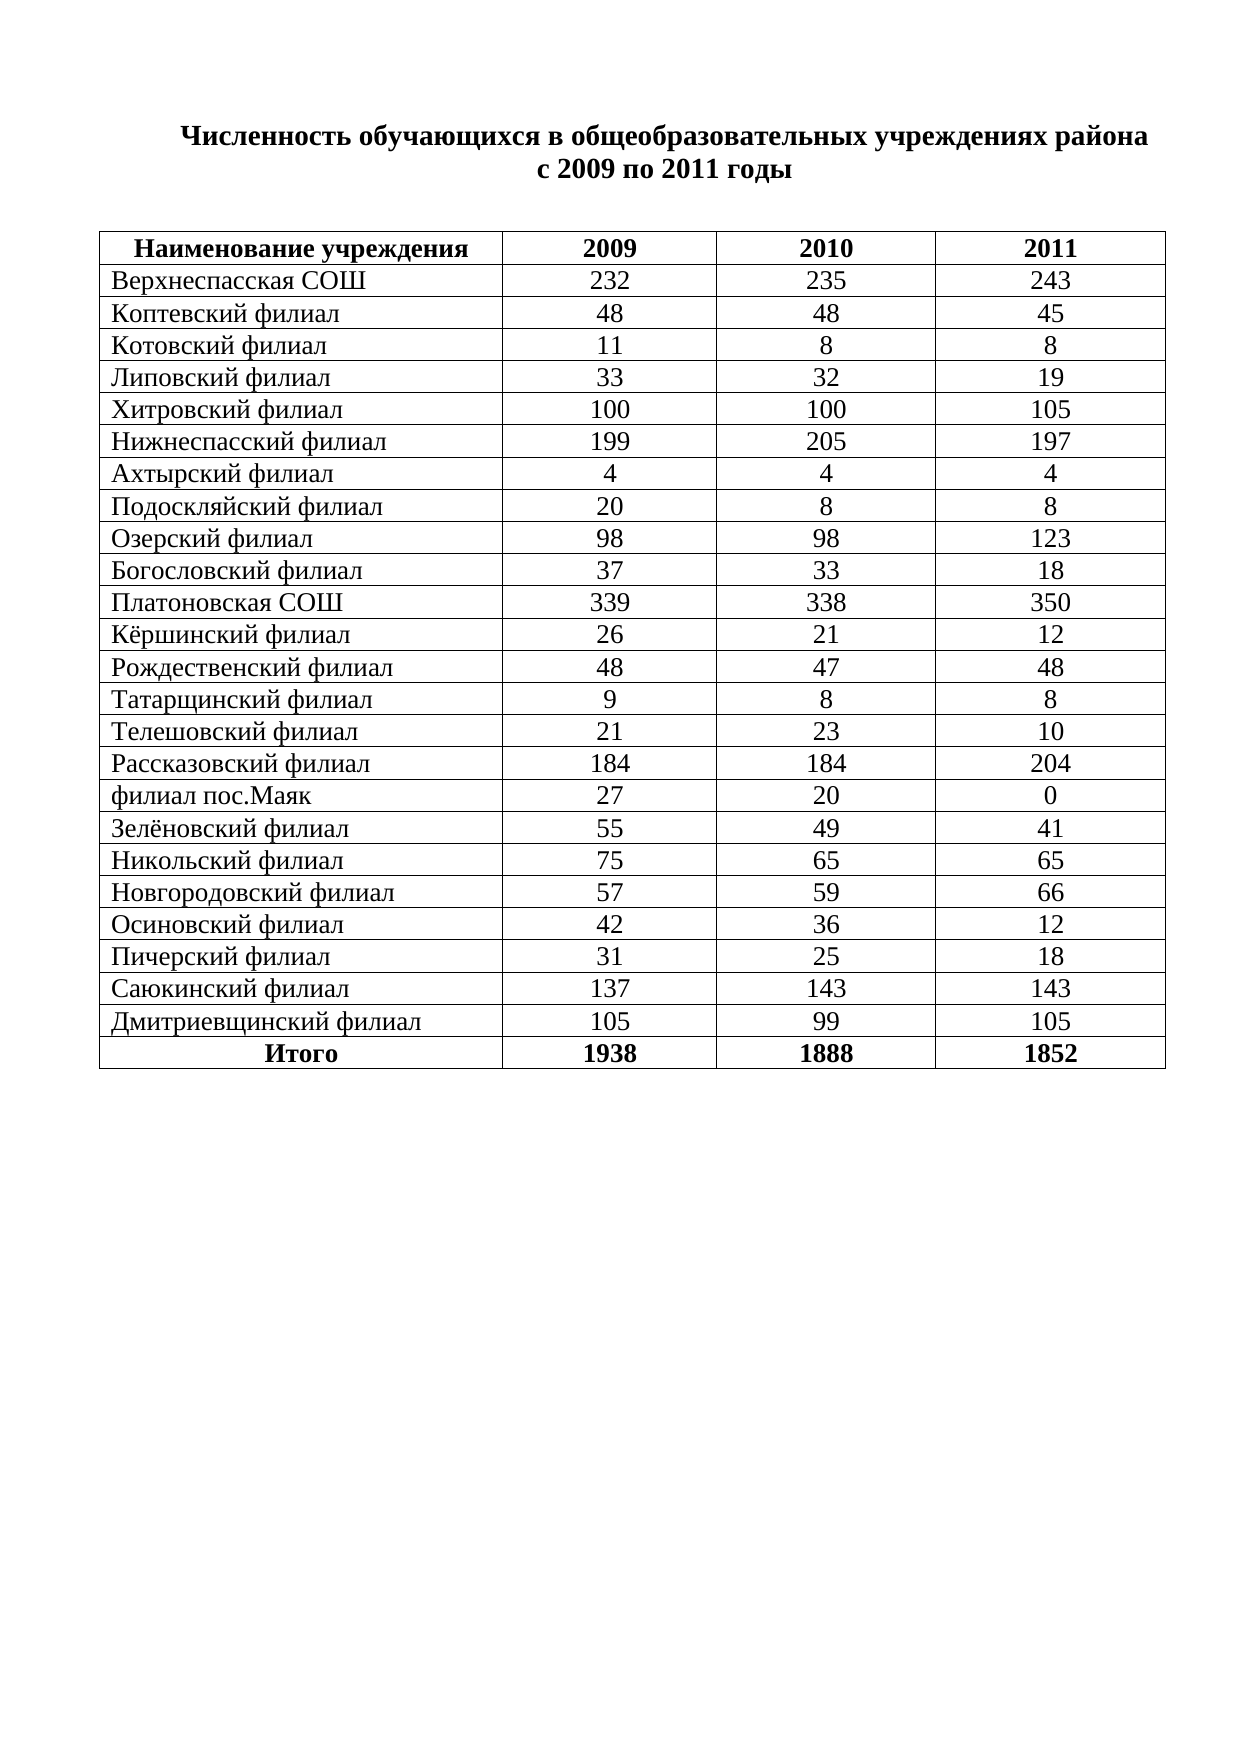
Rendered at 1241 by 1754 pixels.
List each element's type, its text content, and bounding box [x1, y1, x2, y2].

table_cell Кёршинский филиал [100, 619, 502, 650]
table_cell 243 [936, 265, 1165, 296]
table_cell 100 [503, 393, 716, 424]
table_cell 8 [717, 490, 935, 521]
table_cell 205 [717, 425, 935, 457]
table_cell 184 [503, 747, 716, 778]
table_cell 350 [936, 586, 1165, 617]
table_cell 66 [936, 876, 1165, 907]
table_cell 33 [717, 554, 935, 585]
table_cell 41 [936, 812, 1165, 843]
table_cell Платоновская СОШ [100, 586, 502, 617]
table_cell 10 [936, 715, 1165, 746]
table_cell 47 [717, 651, 935, 682]
table_cell Липовский филиал [100, 361, 502, 392]
table_cell 8 [717, 329, 935, 360]
table_cell 55 [503, 812, 716, 843]
table_cell 8 [936, 683, 1165, 714]
table_cell 105 [936, 393, 1165, 424]
table_cell 37 [503, 554, 716, 585]
table_cell 339 [503, 586, 716, 617]
table_cell 48 [503, 651, 716, 682]
table_cell 143 [717, 973, 935, 1004]
table_cell Никольский филиал [100, 844, 502, 875]
table_cell 8 [936, 490, 1165, 521]
table_header 2010 [717, 232, 935, 263]
table_cell Богословский филиал [100, 554, 502, 585]
table_cell 204 [936, 747, 1165, 778]
table_cell 48 [936, 651, 1165, 682]
table_cell 42 [503, 908, 716, 939]
table_cell 26 [503, 619, 716, 650]
table_cell 57 [503, 876, 716, 907]
table_cell 25 [717, 940, 935, 972]
table_cell 137 [503, 973, 716, 1004]
table_cell 199 [503, 425, 716, 457]
table_cell 20 [717, 780, 935, 811]
table_cell 8 [936, 329, 1165, 360]
table_cell 1888 [717, 1037, 935, 1068]
table_cell 48 [717, 297, 935, 328]
text Численность обучающихся в общеобразовательных учреждениях района с 2009 по 2011 годы [177, 118, 1152, 185]
table_cell 21 [717, 619, 935, 650]
table_cell 0 [936, 780, 1165, 811]
table_cell 98 [503, 522, 716, 553]
table_cell 98 [717, 522, 935, 553]
table_cell 338 [717, 586, 935, 617]
table_header Наименование учреждения [100, 232, 502, 263]
table_cell 65 [717, 844, 935, 875]
table_cell 4 [936, 458, 1165, 489]
table_cell филиал пос.Маяк [100, 780, 502, 811]
table_cell Саюкинский филиал [100, 973, 502, 1004]
table_cell 100 [717, 393, 935, 424]
table_cell 75 [503, 844, 716, 875]
table_header 2009 [503, 232, 716, 263]
table_cell Телешовский филиал [100, 715, 502, 746]
table_cell 32 [717, 361, 935, 392]
table_cell 36 [717, 908, 935, 939]
table_cell 123 [936, 522, 1165, 553]
table_cell 48 [503, 297, 716, 328]
table_cell Верхнеспасская СОШ [100, 265, 502, 296]
table_cell 9 [503, 683, 716, 714]
table_cell Рассказовский филиал [100, 747, 502, 778]
table_cell 105 [503, 1005, 716, 1036]
table_cell 12 [936, 908, 1165, 939]
table_cell Пичерский филиал [100, 940, 502, 972]
table_cell 232 [503, 265, 716, 296]
table_cell 12 [936, 619, 1165, 650]
table_cell 99 [717, 1005, 935, 1036]
table_cell Озерский филиал [100, 522, 502, 553]
table_cell 19 [936, 361, 1165, 392]
table_cell 235 [717, 265, 935, 296]
table_cell 45 [936, 297, 1165, 328]
table_cell Подоскляйский филиал [100, 490, 502, 521]
table_cell 4 [717, 458, 935, 489]
table_cell Татарщинский филиал [100, 683, 502, 714]
table_cell 1852 [936, 1037, 1165, 1068]
table_cell Хитровский филиал [100, 393, 502, 424]
table_cell 143 [936, 973, 1165, 1004]
table_cell 18 [936, 554, 1165, 585]
table_cell Рождественский филиал [100, 651, 502, 682]
table_cell 4 [503, 458, 716, 489]
table_cell Ахтырский филиал [100, 458, 502, 489]
table_cell Итого [100, 1037, 502, 1068]
table_cell Осиновский филиал [100, 908, 502, 939]
table_cell Дмитриевщинский филиал [100, 1005, 502, 1036]
table_cell Коптевский филиал [100, 297, 502, 328]
table_cell 8 [717, 683, 935, 714]
table_cell 21 [503, 715, 716, 746]
table_header 2011 [936, 232, 1165, 263]
table_cell 27 [503, 780, 716, 811]
table_cell 23 [717, 715, 935, 746]
table_cell 197 [936, 425, 1165, 457]
table_cell 65 [936, 844, 1165, 875]
table_cell 20 [503, 490, 716, 521]
table_cell 11 [503, 329, 716, 360]
table_cell Котовский филиал [100, 329, 502, 360]
table_cell 31 [503, 940, 716, 972]
table_cell Новгородовский филиал [100, 876, 502, 907]
table_cell 1938 [503, 1037, 716, 1068]
table_cell 18 [936, 940, 1165, 972]
table_cell 184 [717, 747, 935, 778]
table_cell Нижнеспасский филиал [100, 425, 502, 457]
table_cell 105 [936, 1005, 1165, 1036]
table_cell 33 [503, 361, 716, 392]
table_cell 59 [717, 876, 935, 907]
table_cell 49 [717, 812, 935, 843]
table_cell Зелёновский филиал [100, 812, 502, 843]
